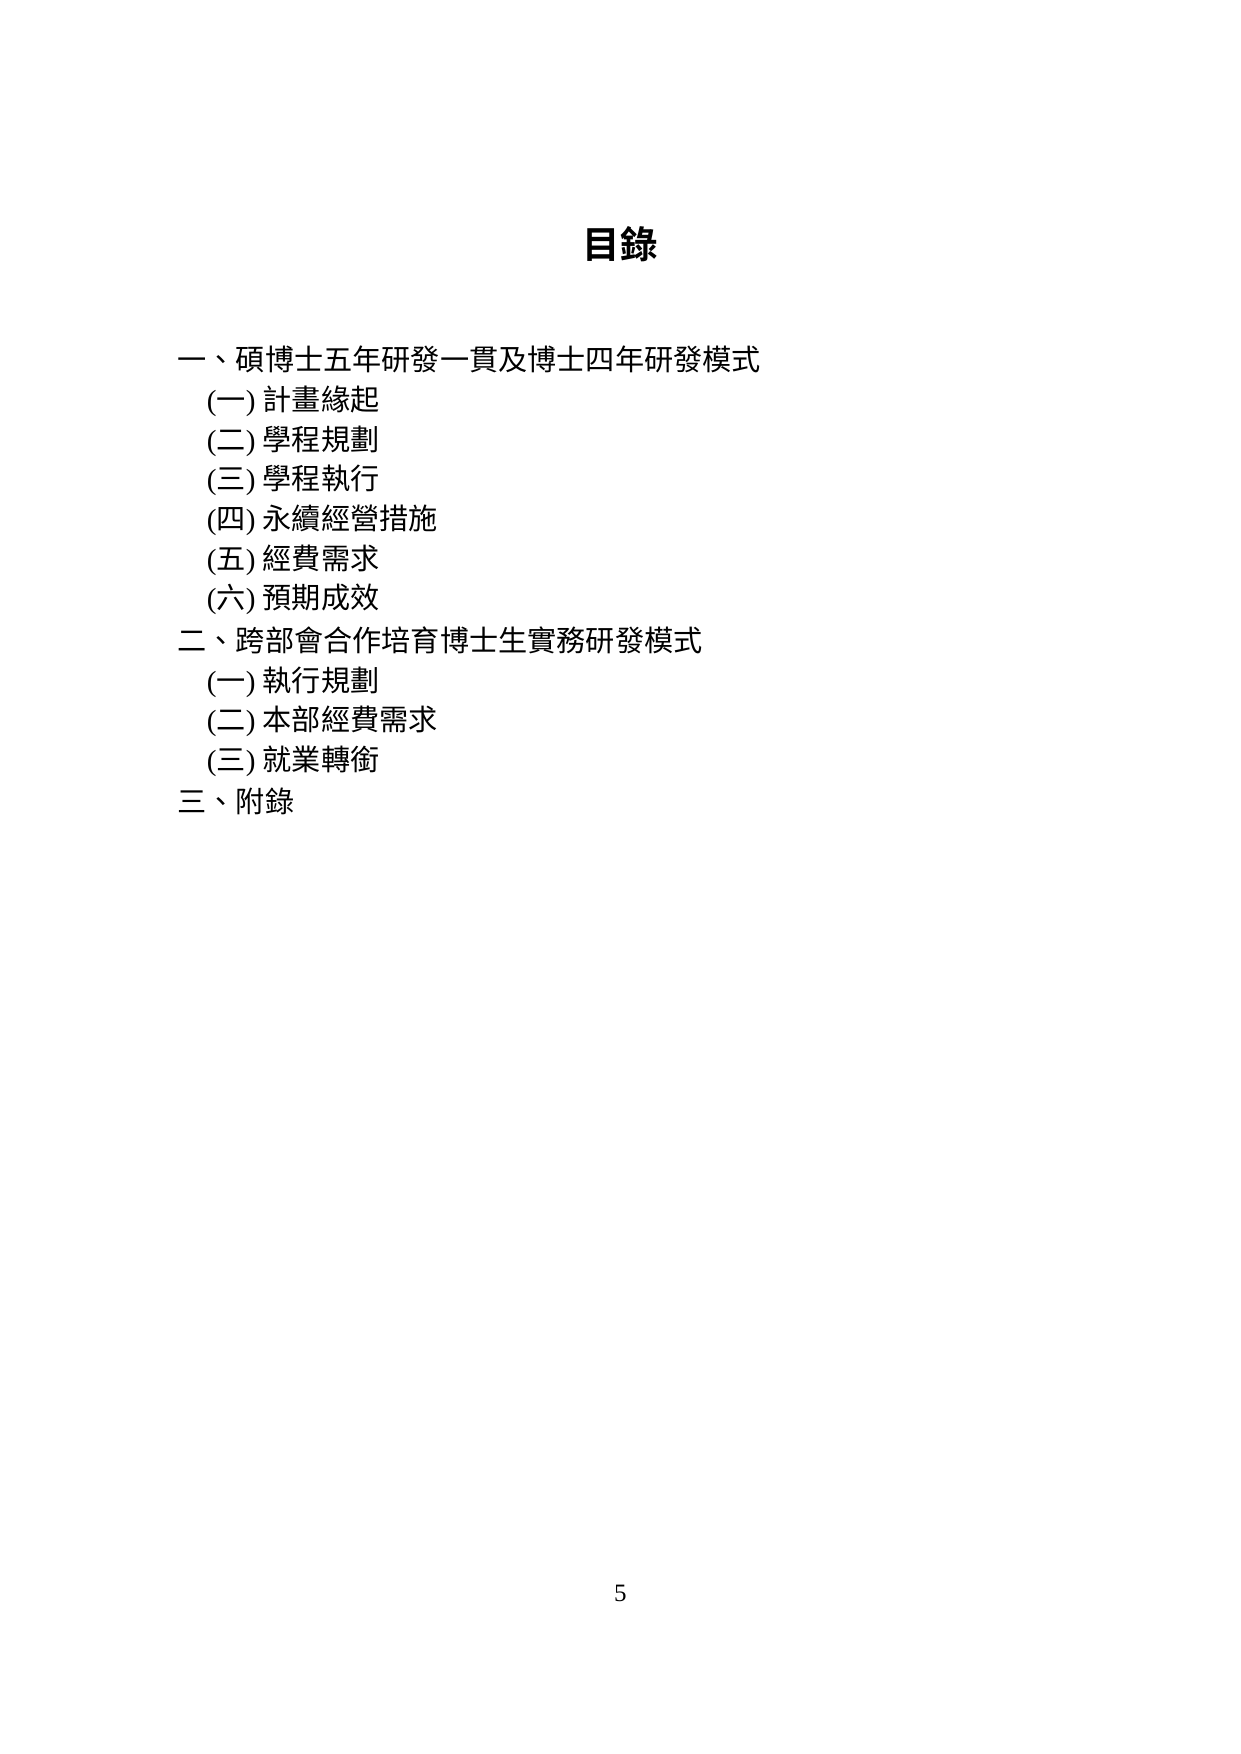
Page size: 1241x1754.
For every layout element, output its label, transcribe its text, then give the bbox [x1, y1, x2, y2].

text (一) 執行規劃 [177, 660, 1063, 699]
text (三) 學程執行 [177, 459, 1063, 498]
text (五) 經費需求 [177, 538, 1063, 578]
text 二、跨部會合作培育博士生實務研發模式 [177, 617, 1063, 660]
text (二) 學程規劃 [177, 419, 1063, 459]
text 目錄 [177, 219, 1063, 270]
text (一) 計畫緣起 [177, 379, 1063, 419]
text 三、附錄 [177, 779, 1063, 821]
text (三) 就業轉銜 [177, 739, 1063, 779]
text 一、碩博士五年研發一貫及博士四年研發模式 [177, 337, 1063, 379]
text (二) 本部經費需求 [177, 699, 1063, 739]
text (六) 預期成效 [177, 578, 1063, 617]
text (四) 永續經營措施 [177, 498, 1063, 538]
